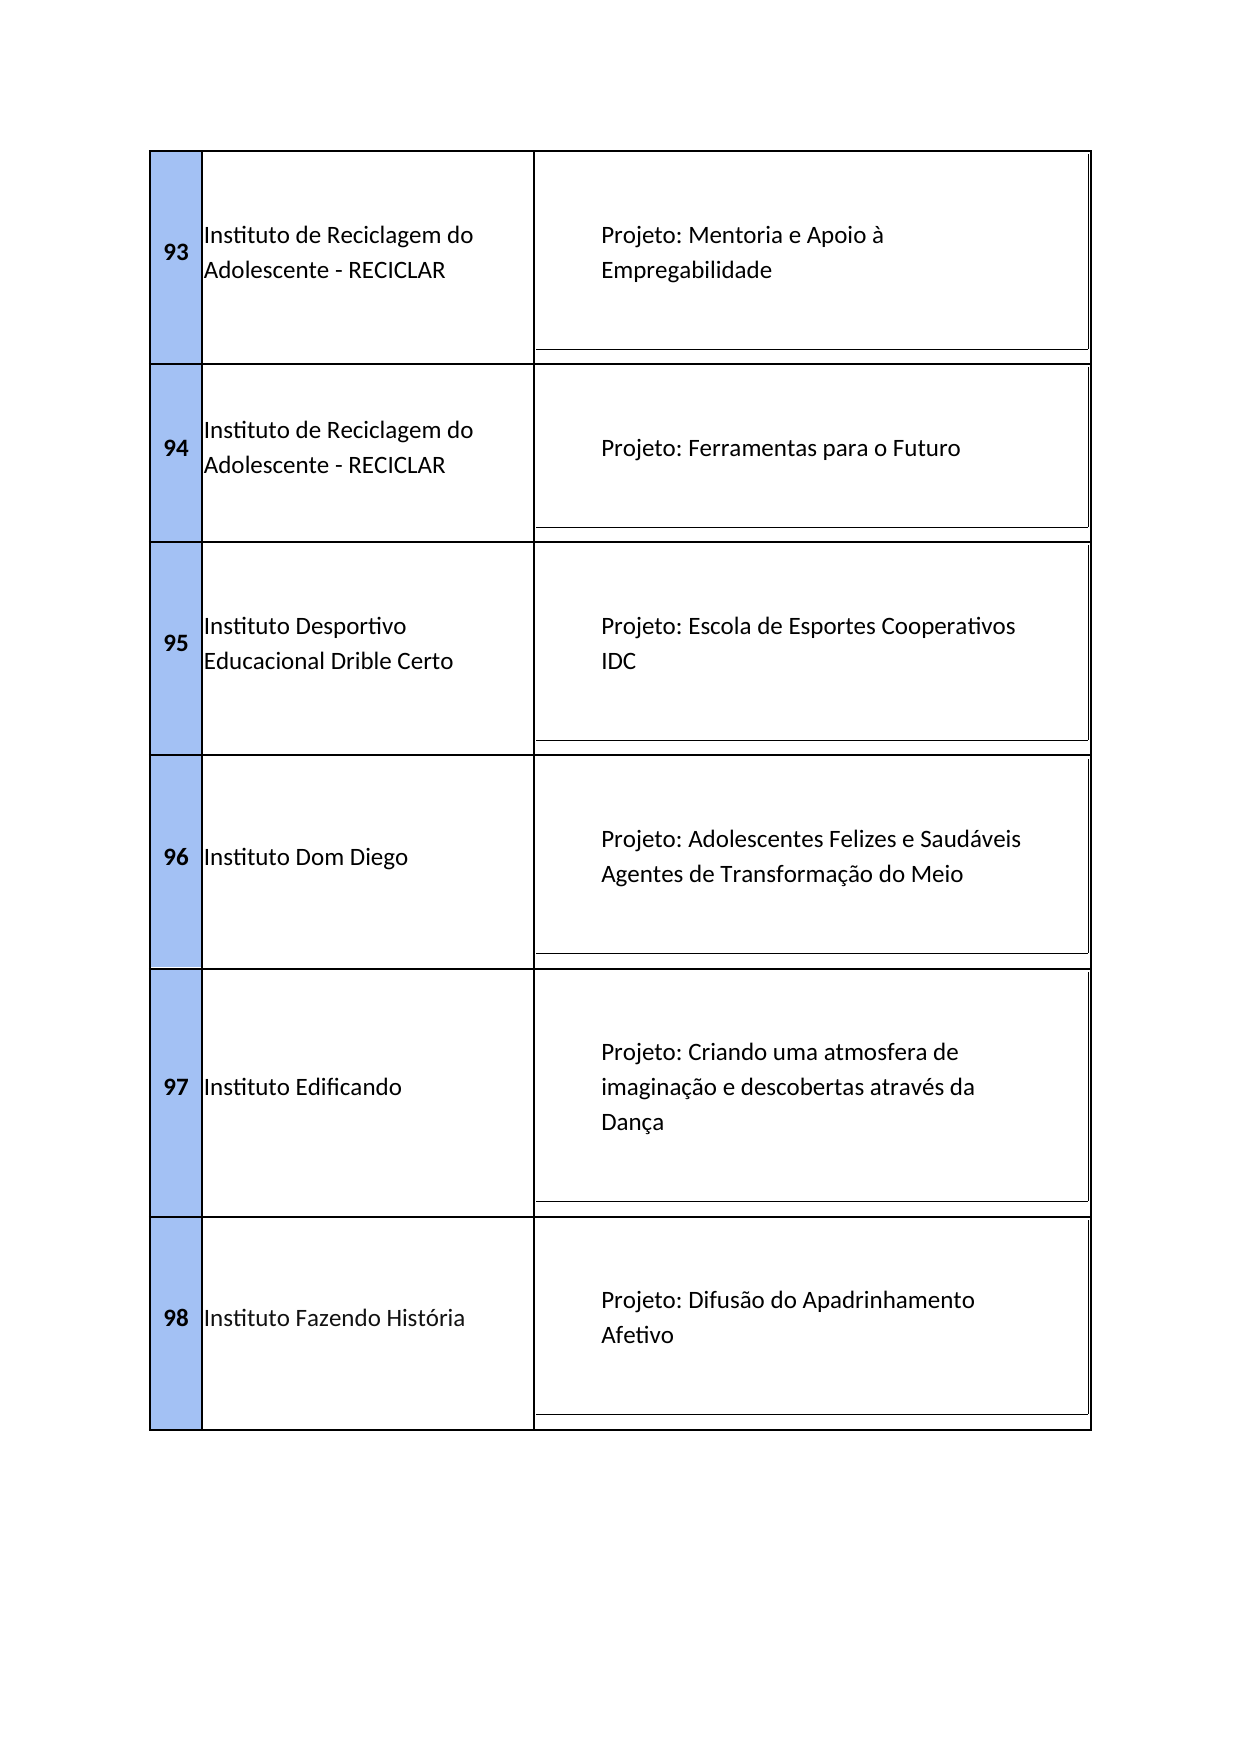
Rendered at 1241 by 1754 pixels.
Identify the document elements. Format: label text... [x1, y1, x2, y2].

table_cell Instituto Edificando [203, 970, 533, 1216]
table_cell Instituto Dom Diego [203, 756, 533, 967]
table_cell Projeto: Criando uma atmosfera de imaginação e descobertas através da Dança [535, 970, 1090, 1216]
table_cell 93 [151, 152, 201, 363]
table_cell Projeto: Ferramentas para o Futuro [535, 365, 1090, 541]
table_cell 98 [151, 1218, 201, 1429]
table_cell Instituto de Reciclagem do Adolescente - RECICLAR [203, 365, 533, 541]
table_cell 94 [151, 365, 201, 541]
table_cell 96 [151, 756, 201, 967]
table_cell Instituto de Reciclagem do Adolescente - RECICLAR [203, 152, 533, 363]
table_cell Projeto: Escola de Esportes Cooperativos IDC [535, 543, 1090, 754]
table_cell Instituto Desportivo Educacional Drible Certo [203, 543, 533, 754]
table_cell Projeto: Mentoria e Apoio à Empregabilidade [535, 152, 1090, 363]
table_cell 97 [151, 970, 201, 1216]
table_cell Projeto: Adolescentes Felizes e Saudáveis Agentes de Transformação do Meio [535, 756, 1090, 967]
table_cell Instituto Fazendo História [203, 1218, 533, 1429]
table_cell Projeto: Difusão do Apadrinhamento Afetivo [535, 1218, 1090, 1429]
table_cell 95 [151, 543, 201, 754]
